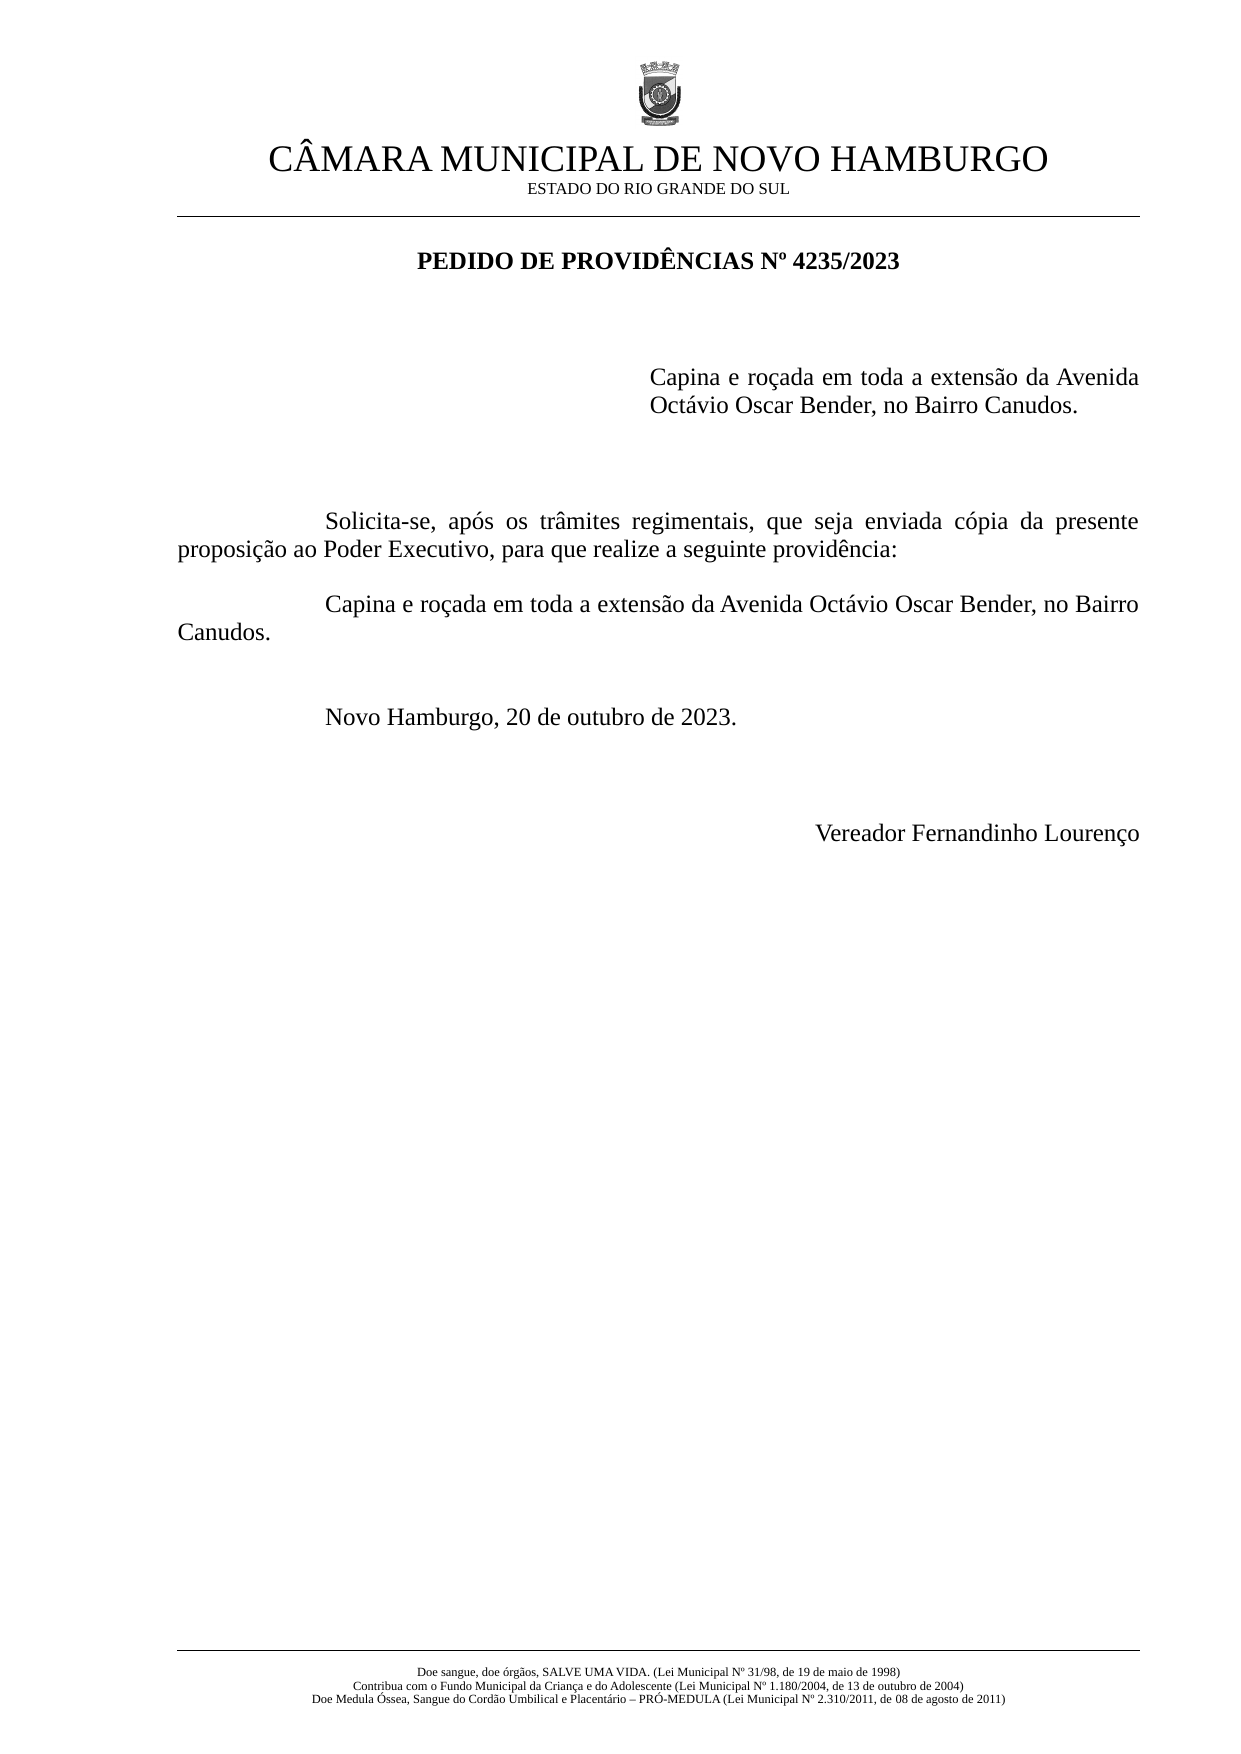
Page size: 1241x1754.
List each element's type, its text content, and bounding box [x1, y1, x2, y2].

text Solicita-se, após os trâmites regimentais, que seja enviada cópia da presente proposição ao Poder Executivo, para que realize a seguinte providência: [177, 507, 1140, 562]
text Vereador Fernandinho Lourenço [649, 819, 1140, 847]
list Capina e roçada em toda a extensão da Avenida Octávio Oscar Bender, no Bairro Canudos. [177, 590, 1140, 646]
text PEDIDO DE PROVIDÊNCIAS Nº 4235/2023 [177, 247, 1140, 274]
list Capina e roçada em toda a extensão da Avenida Octávio Oscar Bender, no Bairro Canudos. [649, 363, 1140, 418]
text Novo Hamburgo, 20 de outubro de 2023. [177, 703, 1140, 730]
